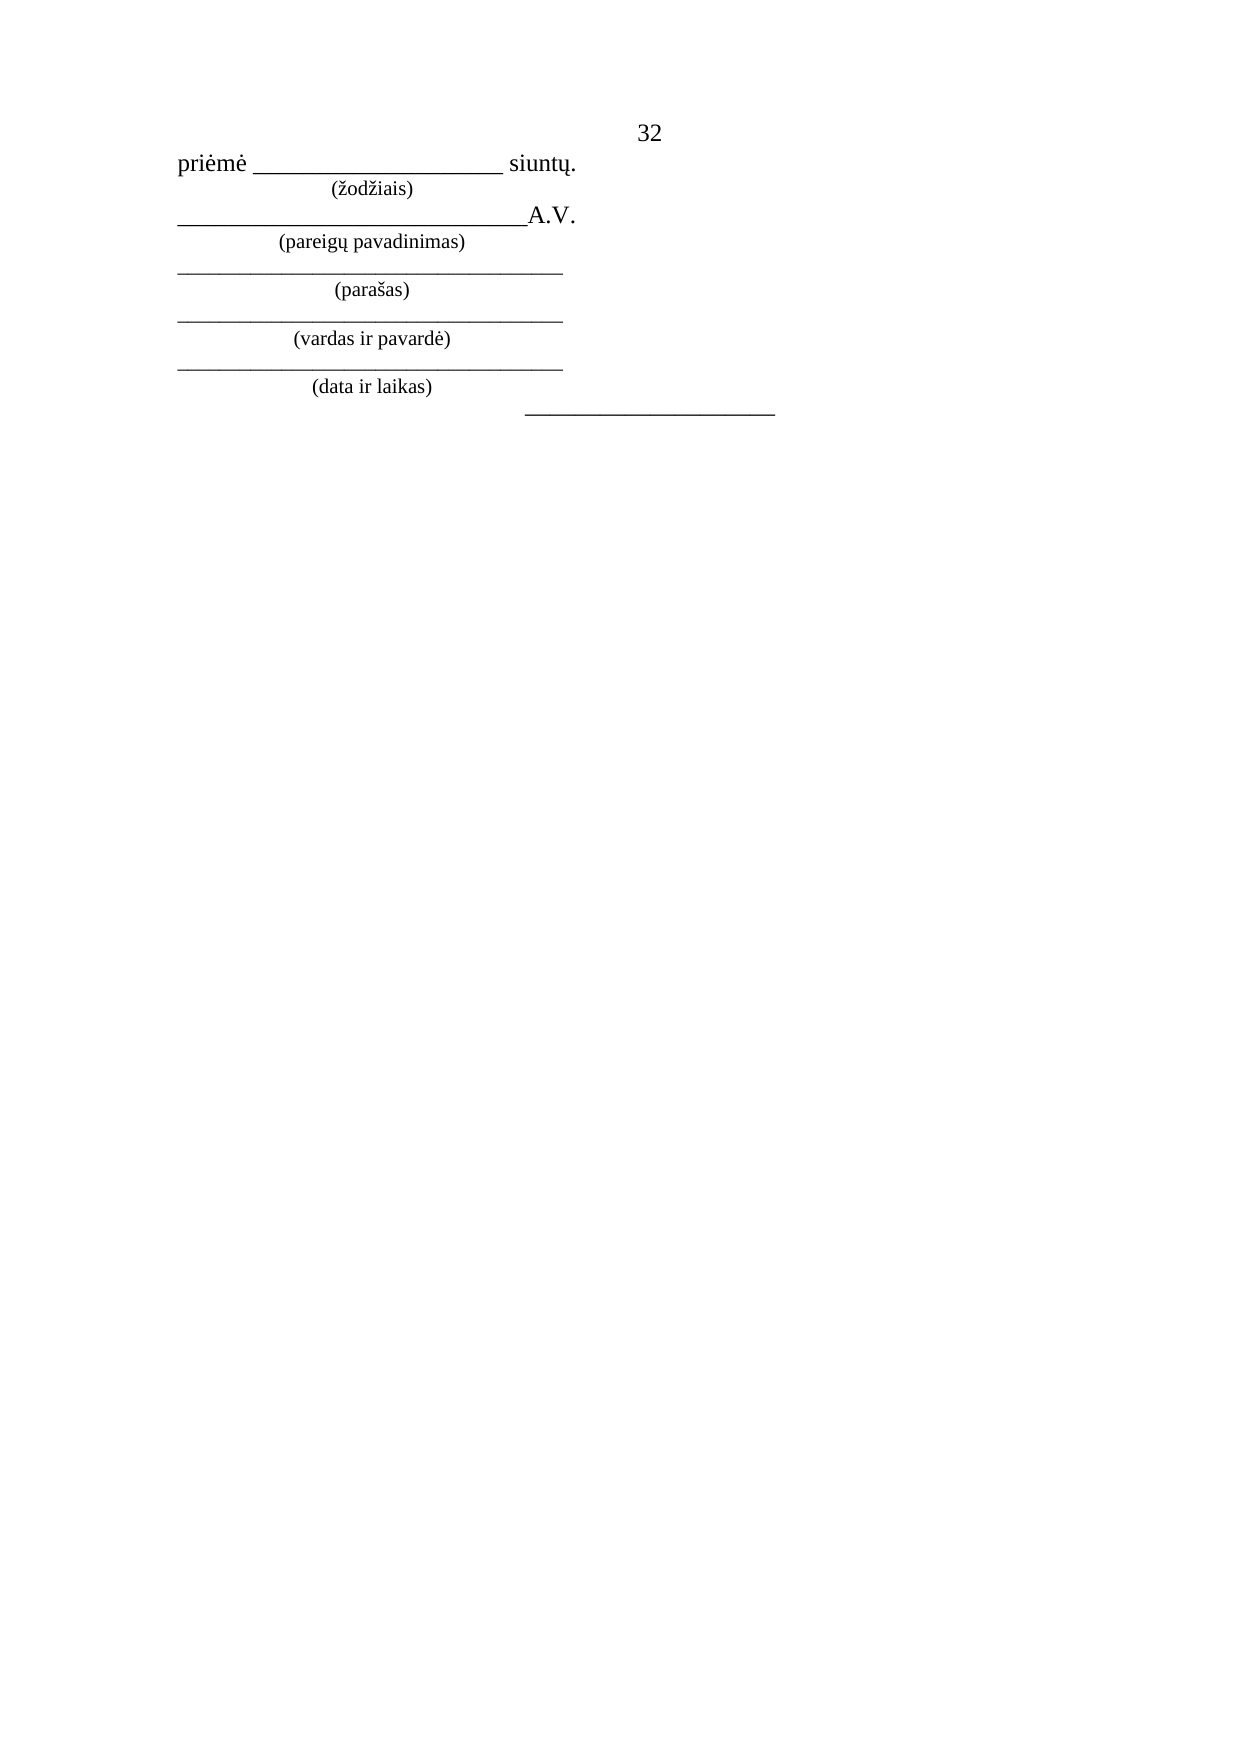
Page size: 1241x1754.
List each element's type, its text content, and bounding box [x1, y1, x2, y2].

text (data ir laikas) [177, 373, 1122, 398]
text _____________________________________ [177, 301, 1122, 325]
text ____________________________A.V. [177, 200, 1122, 229]
text _____________________________________ [177, 349, 1122, 373]
text (parašas) [177, 277, 1122, 301]
text (žodžiais) [177, 176, 1122, 200]
text (vardas ir pavardė) [177, 325, 1122, 349]
text (pareigų pavadinimas) [177, 229, 1122, 253]
text –––––––––––––––––––– [177, 398, 1122, 426]
text priėmė ____________________ siuntų. [177, 148, 1122, 176]
text _____________________________________ [177, 253, 1122, 277]
